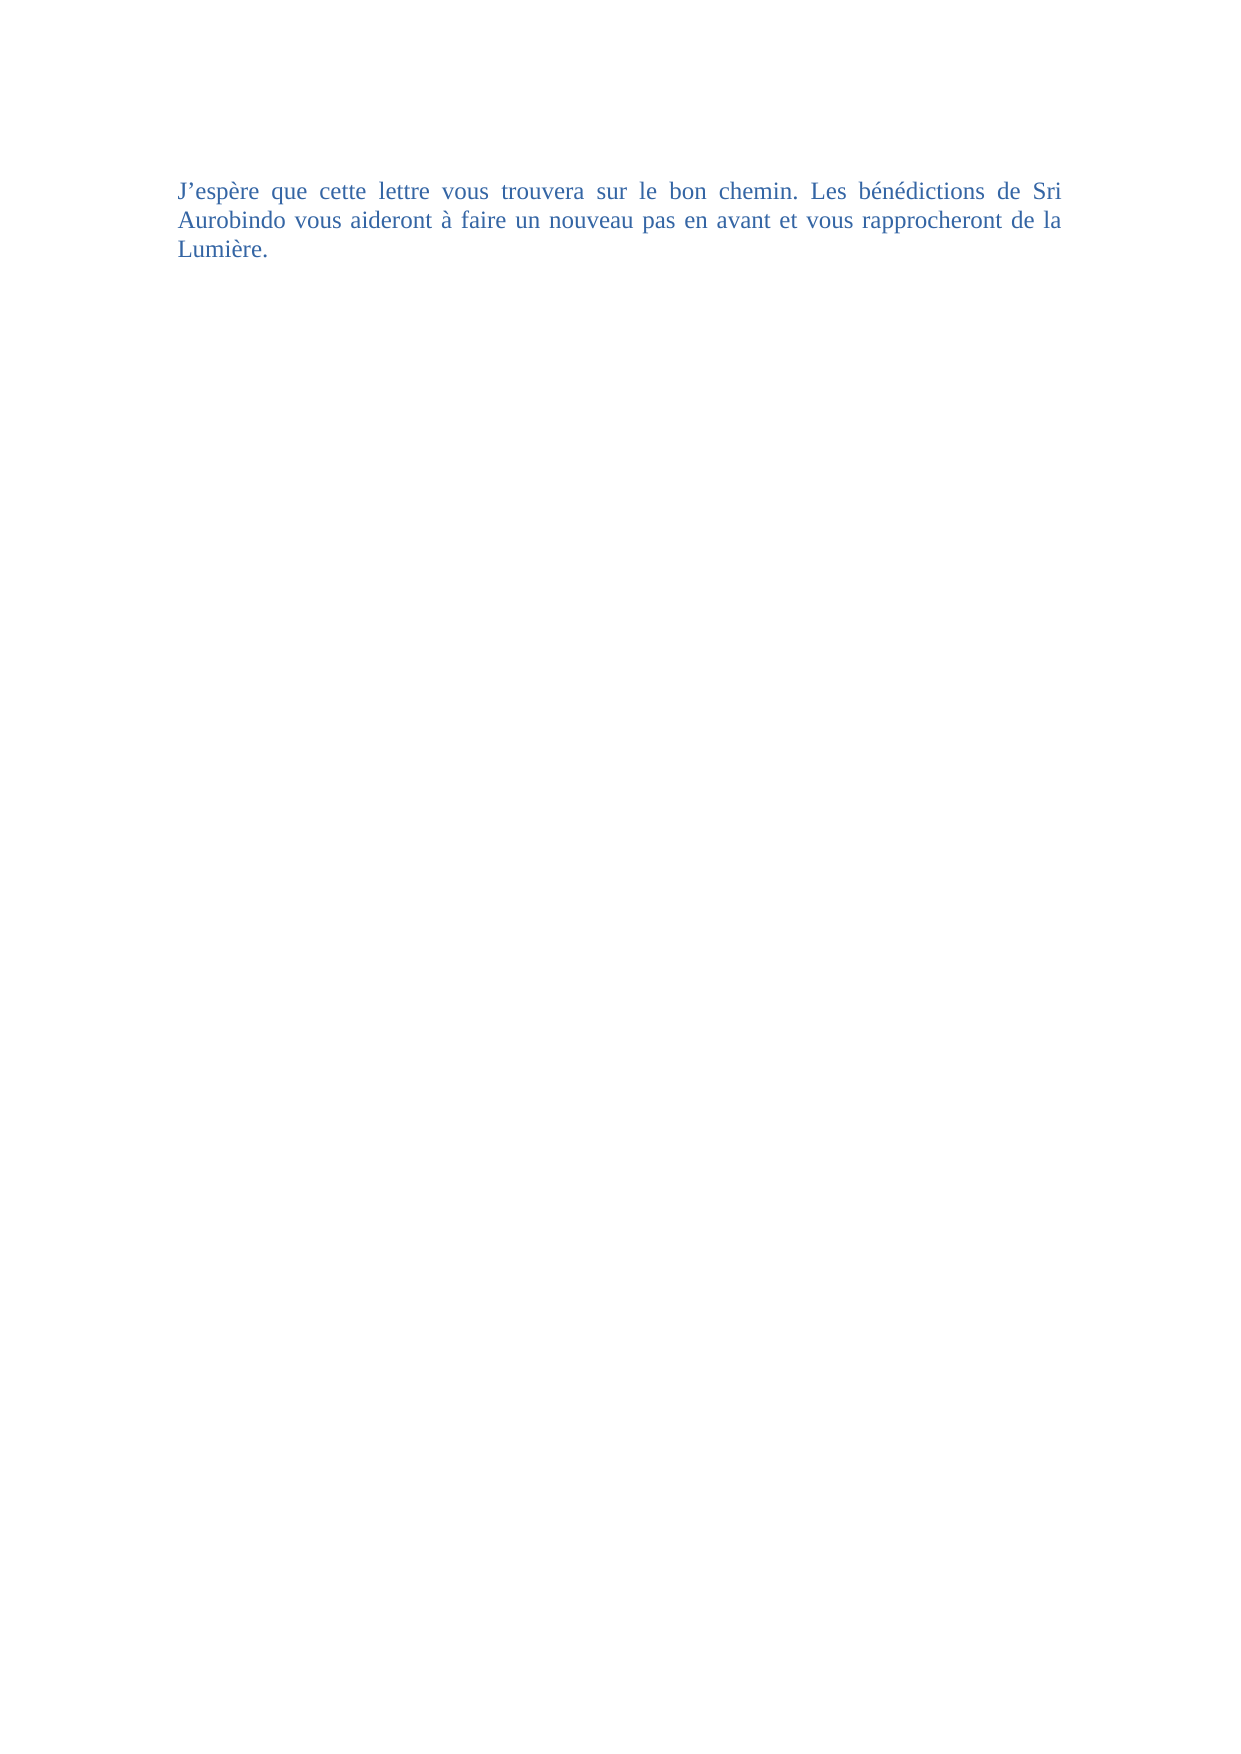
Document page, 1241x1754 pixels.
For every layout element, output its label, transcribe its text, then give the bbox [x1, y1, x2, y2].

text J’espère que cette lettre vous trouvera sur le bon chemin. Les bénédictions de Sri Aurobindo vous aideront à faire un nouveau pas en avant et vous rapprocheront de la Lumière. [177, 176, 1063, 263]
